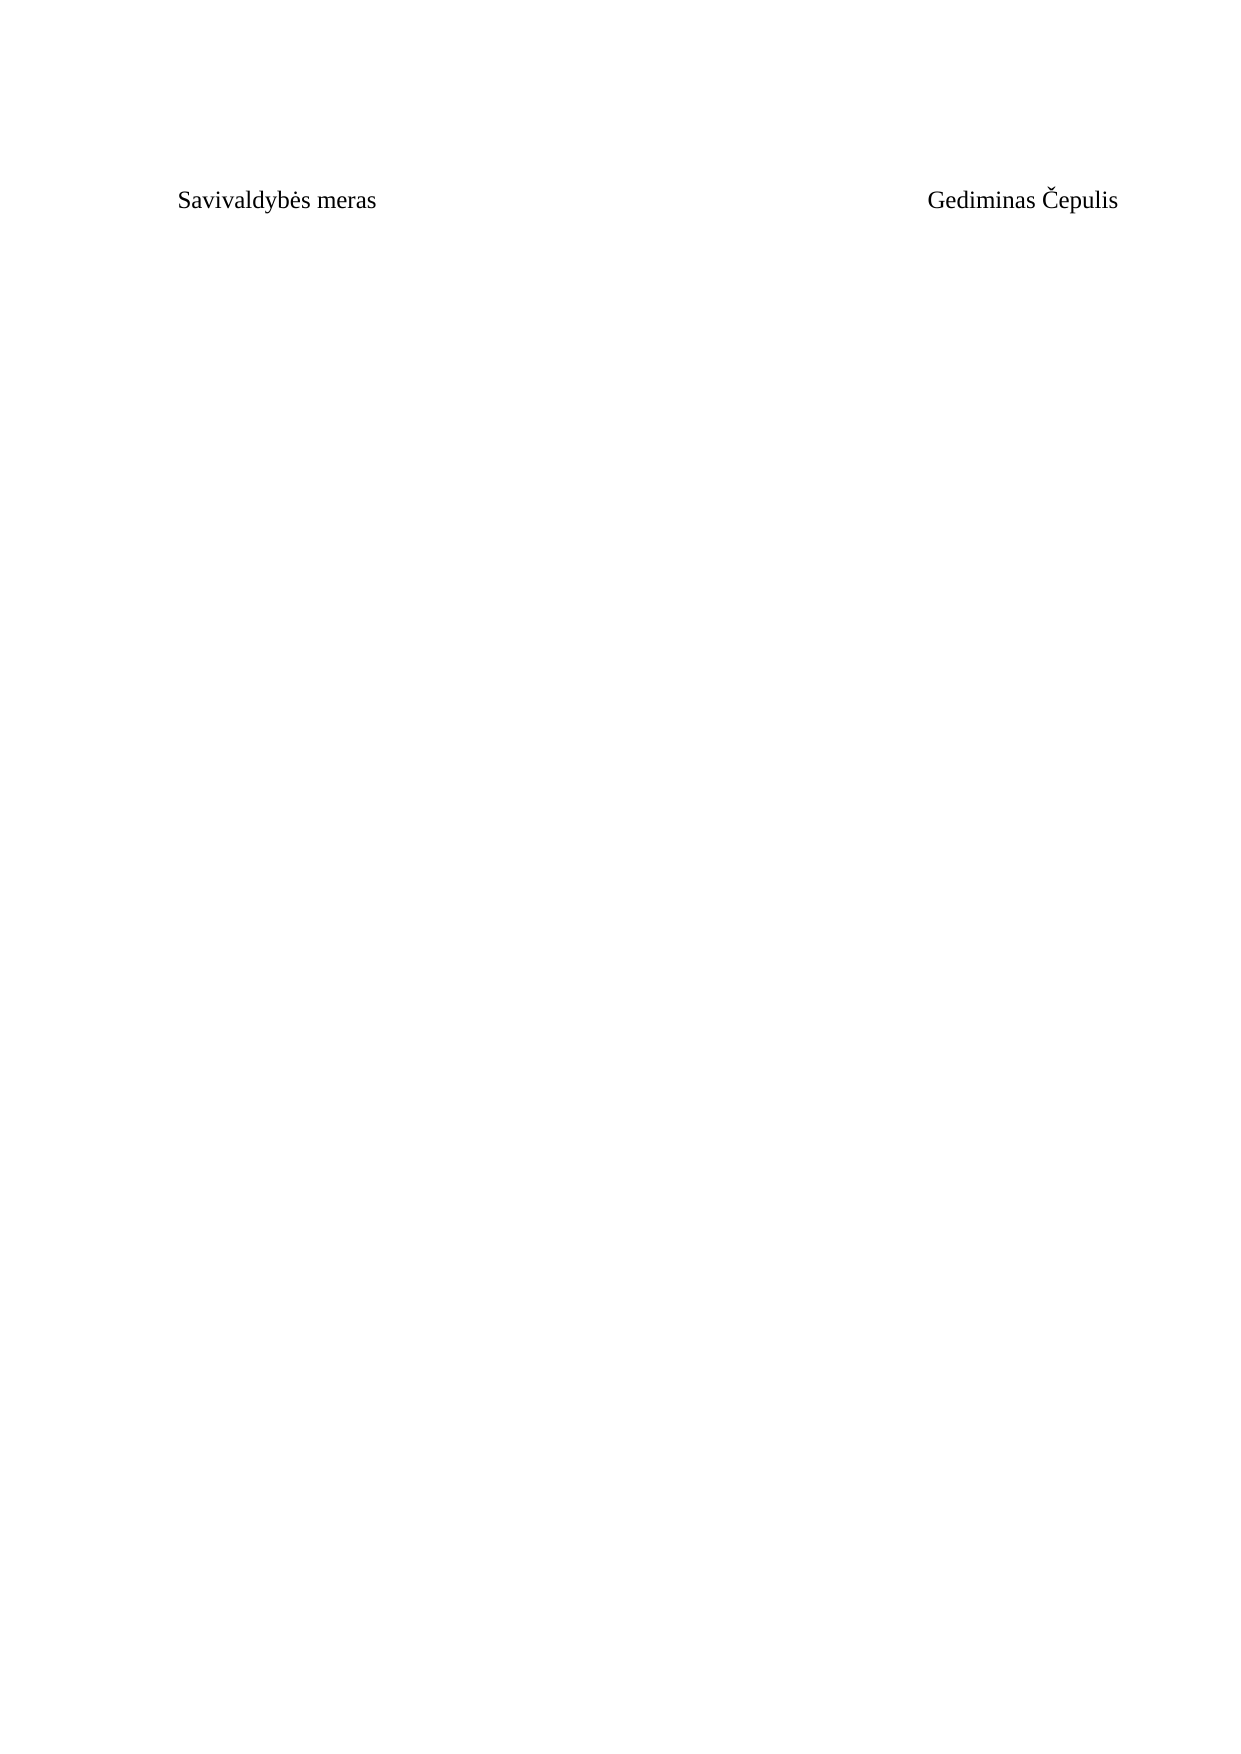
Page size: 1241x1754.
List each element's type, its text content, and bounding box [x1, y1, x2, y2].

text Savivaldybės meras Gediminas Čepulis [177, 185, 1181, 214]
